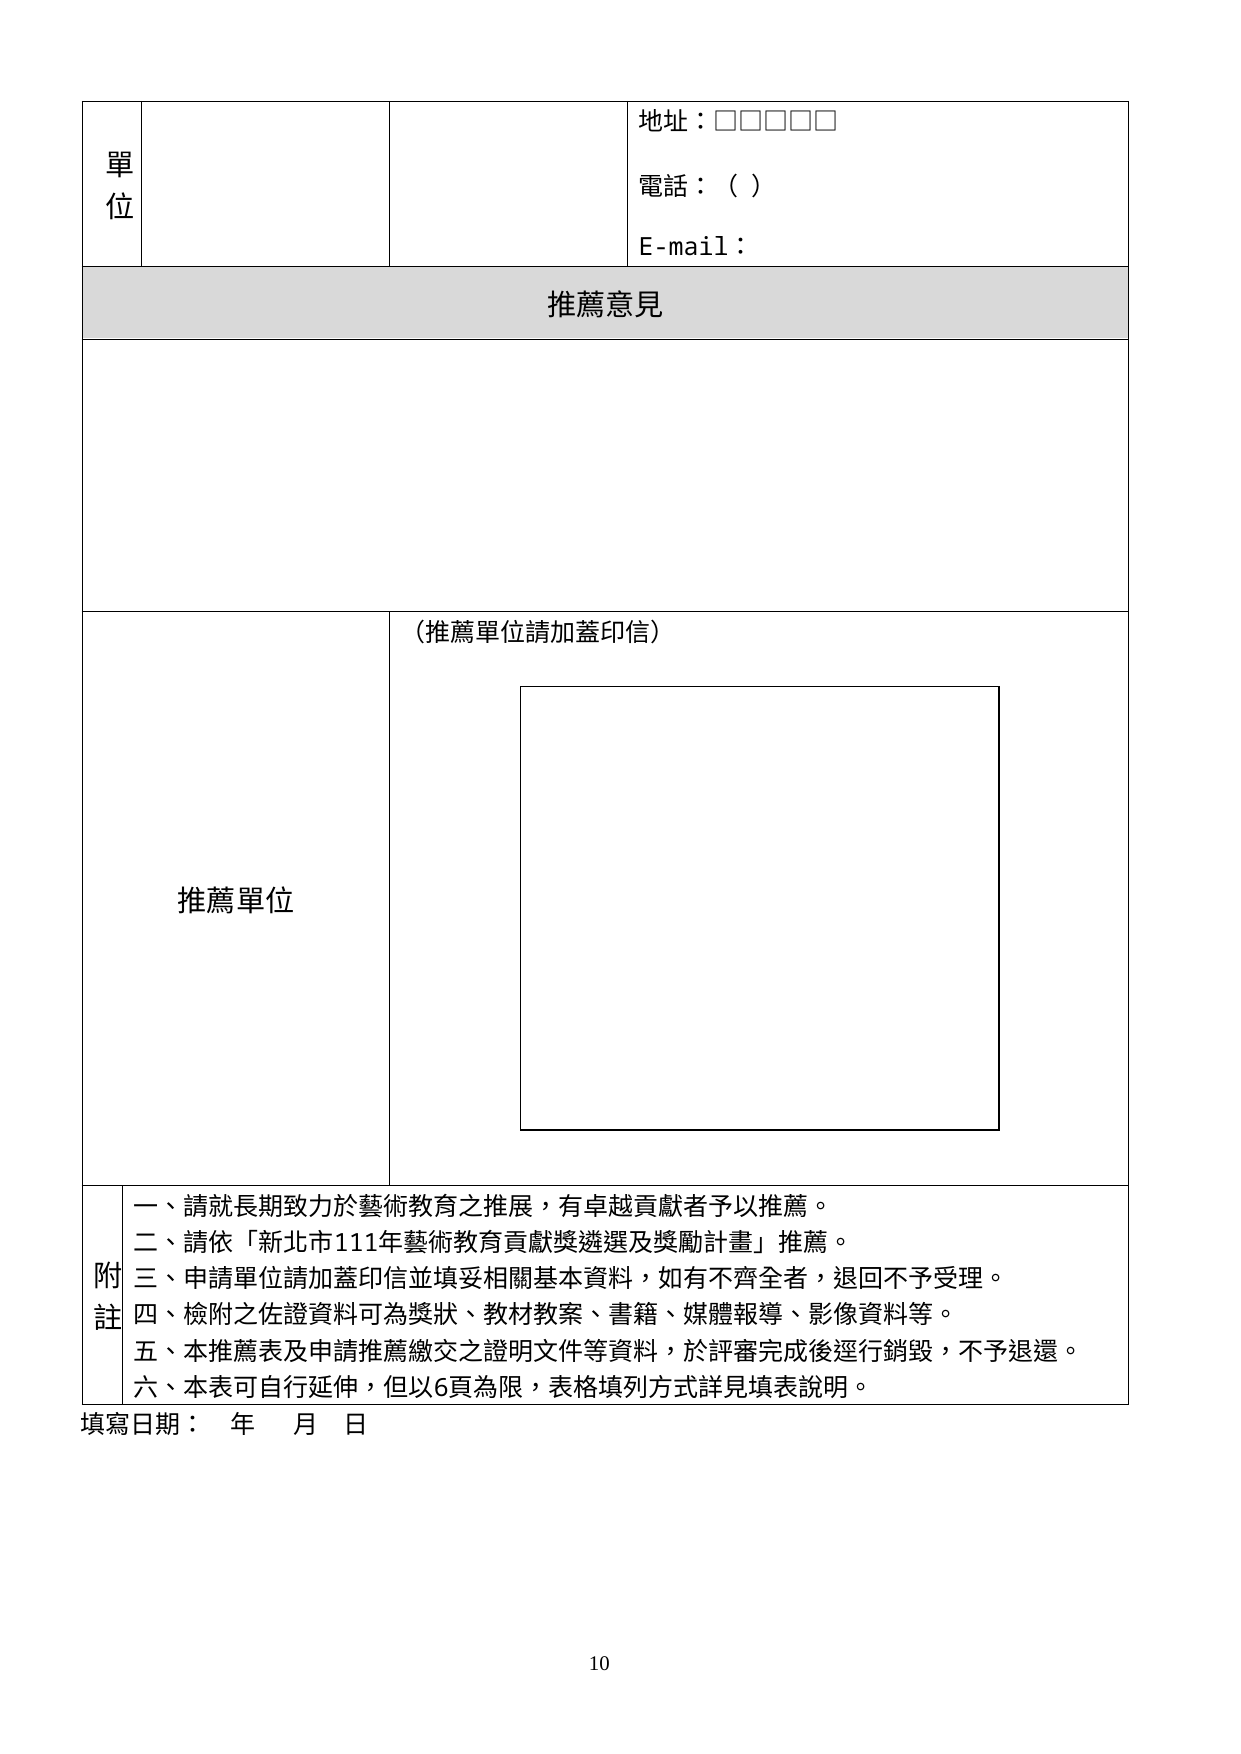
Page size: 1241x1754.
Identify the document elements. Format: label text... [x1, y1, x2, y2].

table_cell 推薦意見 [83, 267, 1128, 338]
table_cell [390, 102, 627, 266]
table_cell 單位 [83, 102, 141, 266]
text 填寫日期： 年 月 日 [81, 1405, 1043, 1441]
table_cell 地址：□□□□□ 電話：（ ） E-mail： [628, 102, 1128, 266]
table_cell [142, 102, 389, 266]
table_cell 附註 [83, 1186, 122, 1403]
table_cell 一、請就長期致力於藝術教育之推展，有卓越貢獻者予以推薦。 二、請依「新北市111年藝術教育貢獻獎遴選及獎勵計畫」推薦。 三、申請單位請加蓋印信並填妥相關基本資料，如有不齊全者，退回不予受理。 四、檢附之佐證資料可為獎狀、教材教案、書籍、媒體報導、影像資料等。 五、本推薦表及申請推薦繳交之證明文件等資料，於評審完成後逕行銷毀，不予退還。 六、本表可自行延伸，但以6頁為限，表格填列方式詳見填表說明。 [123, 1186, 1128, 1403]
table_cell [83, 340, 1128, 611]
table_cell 推薦單位 [83, 612, 389, 1185]
table_cell （推薦單位請加蓋印信） [390, 612, 1128, 1185]
